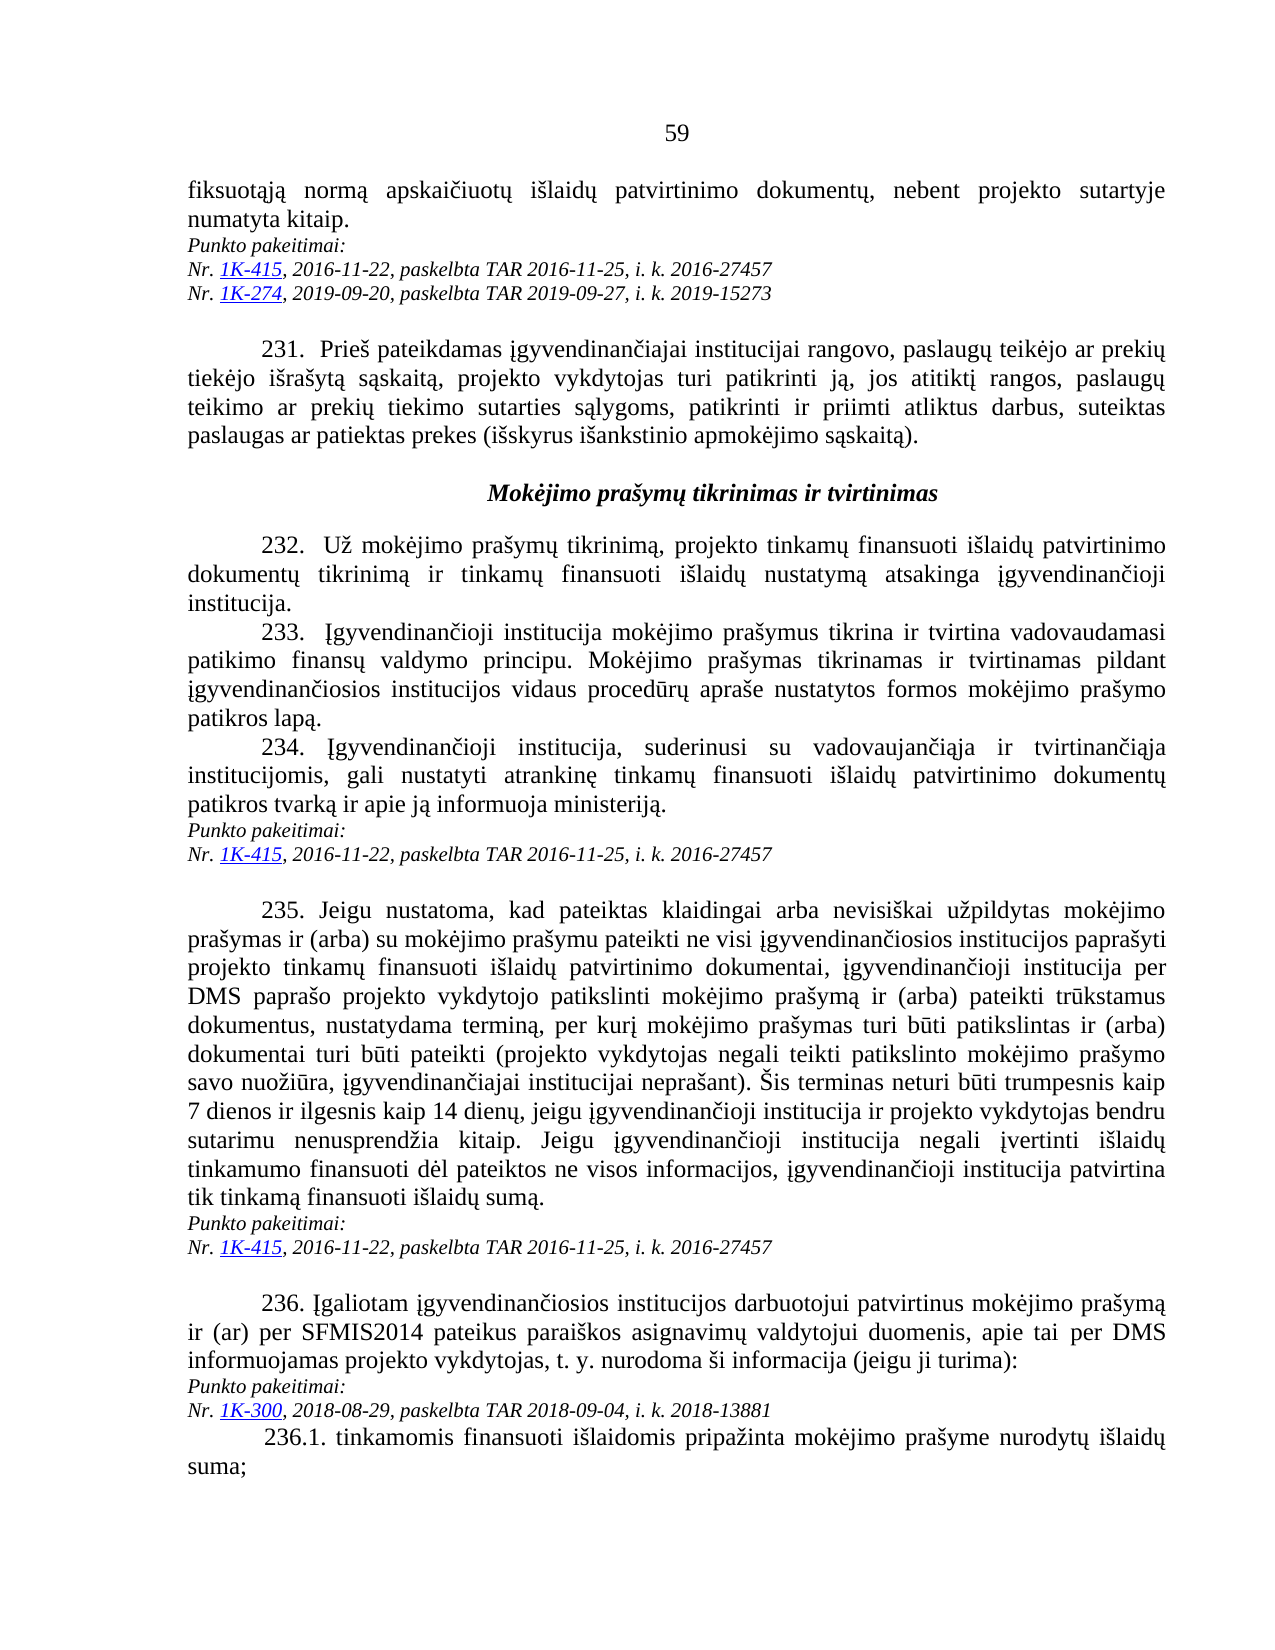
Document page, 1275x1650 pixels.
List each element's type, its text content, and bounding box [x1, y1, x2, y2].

text 234. Įgyvendinančioji institucija, suderinusi su vadovaujančiąja ir tvirtinančiąja institucijomis, gali nustatyti atrankinę tinkamų finansuoti išlaidų patvirtinimo dokumentų patikros tvarką ir apie ją informuoja ministeriją. [187, 732, 1167, 818]
text 231. Prieš pateikdamas įgyvendinančiajai institucijai rangovo, paslaugų teikėjo ar prekių tiekėjo išrašytą sąskaitą, projekto vykdytojas turi patikrinti ją, jos atitiktį rangos, paslaugų teikimo ar prekių tiekimo sutarties sąlygoms, patikrinti ir priimti atliktus darbus, suteiktas paslaugas ar patiektas prekes (išskyrus išankstinio apmokėjimo sąskaitą). [187, 334, 1167, 449]
text Punkto pakeitimai: [187, 1211, 1167, 1235]
text Punkto pakeitimai: [187, 1374, 1167, 1398]
text 236.1. tinkamomis finansuoti išlaidomis pripažinta mokėjimo prašyme nurodytų išlaidų suma; [187, 1422, 1167, 1480]
text Nr. 1K-415, 2016-11-22, paskelbta TAR 2016-11-25, i. k. 2016-27457 [187, 257, 1167, 281]
subtitle Mokėjimo prašymų tikrinimas ir tvirtinimas [261, 478, 1167, 507]
text 232. Už mokėjimo prašymų tikrinimą, projekto tinkamų finansuoti išlaidų patvirtinimo dokumentų tikrinimą ir tinkamų finansuoti išlaidų nustatymą atsakinga įgyvendinančioji institucija. [187, 531, 1167, 617]
text Nr. 1K-274, 2019-09-20, paskelbta TAR 2019-09-27, i. k. 2019-15273 [187, 281, 1167, 305]
text 236. Įgaliotam įgyvendinančiosios institucijos darbuotojui patvirtinus mokėjimo prašymą ir (ar) per SFMIS2014 pateikus paraiškos asignavimų valdytojui duomenis, apie tai per DMS informuojamas projekto vykdytojas, t. y. nurodoma ši informacija (jeigu ji turima): [187, 1288, 1167, 1374]
text Nr. 1K-415, 2016-11-22, paskelbta TAR 2016-11-25, i. k. 2016-27457 [187, 842, 1167, 866]
text Punkto pakeitimai: [187, 233, 1167, 257]
text Punkto pakeitimai: [187, 818, 1167, 842]
text 235. Jeigu nustatoma, kad pateiktas klaidingai arba nevisiškai užpildytas mokėjimo prašymas ir (arba) su mokėjimo prašymu pateikti ne visi įgyvendinančiosios institucijos paprašyti projekto tinkamų finansuoti išlaidų patvirtinimo dokumentai, įgyvendinančioji institucija per DMS paprašo projekto vykdytojo patikslinti mokėjimo prašymą ir (arba) pateikti trūkstamus dokumentus, nustatydama terminą, per kurį mokėjimo prašymas turi būti patikslintas ir (arba) dokumentai turi būti pateikti (projekto vykdytojas negali teikti patikslinto mokėjimo prašymo savo nuožiūra, įgyvendinančiajai institucijai neprašant). Šis terminas neturi būti trumpesnis kaip 7 dienos ir ilgesnis kaip 14 dienų, jeigu įgyvendinančioji institucija ir projekto vykdytojas bendru sutarimu nenusprendžia kitaip. Jeigu įgyvendinančioji institucija negali įvertinti išlaidų tinkamumo finansuoti dėl pateiktos ne visos informacijos, įgyvendinančioji institucija patvirtina tik tinkamą finansuoti išlaidų sumą. [187, 895, 1167, 1211]
text Nr. 1K-415, 2016-11-22, paskelbta TAR 2016-11-25, i. k. 2016-27457 [187, 1235, 1167, 1259]
text fiksuotąją normą apskaičiuotų išlaidų patvirtinimo dokumentų, nebent projekto sutartyje numatyta kitaip. [187, 176, 1167, 233]
text 233. Įgyvendinančioji institucija mokėjimo prašymus tikrina ir tvirtina vadovaudamasi patikimo finansų valdymo principu. Mokėjimo prašymas tikrinamas ir tvirtinamas pildant įgyvendinančiosios institucijos vidaus procedūrų apraše nustatytos formos mokėjimo prašymo patikros lapą. [187, 617, 1167, 732]
text Nr. 1K-300, 2018-08-29, paskelbta TAR 2018-09-04, i. k. 2018-13881 [187, 1398, 1167, 1422]
